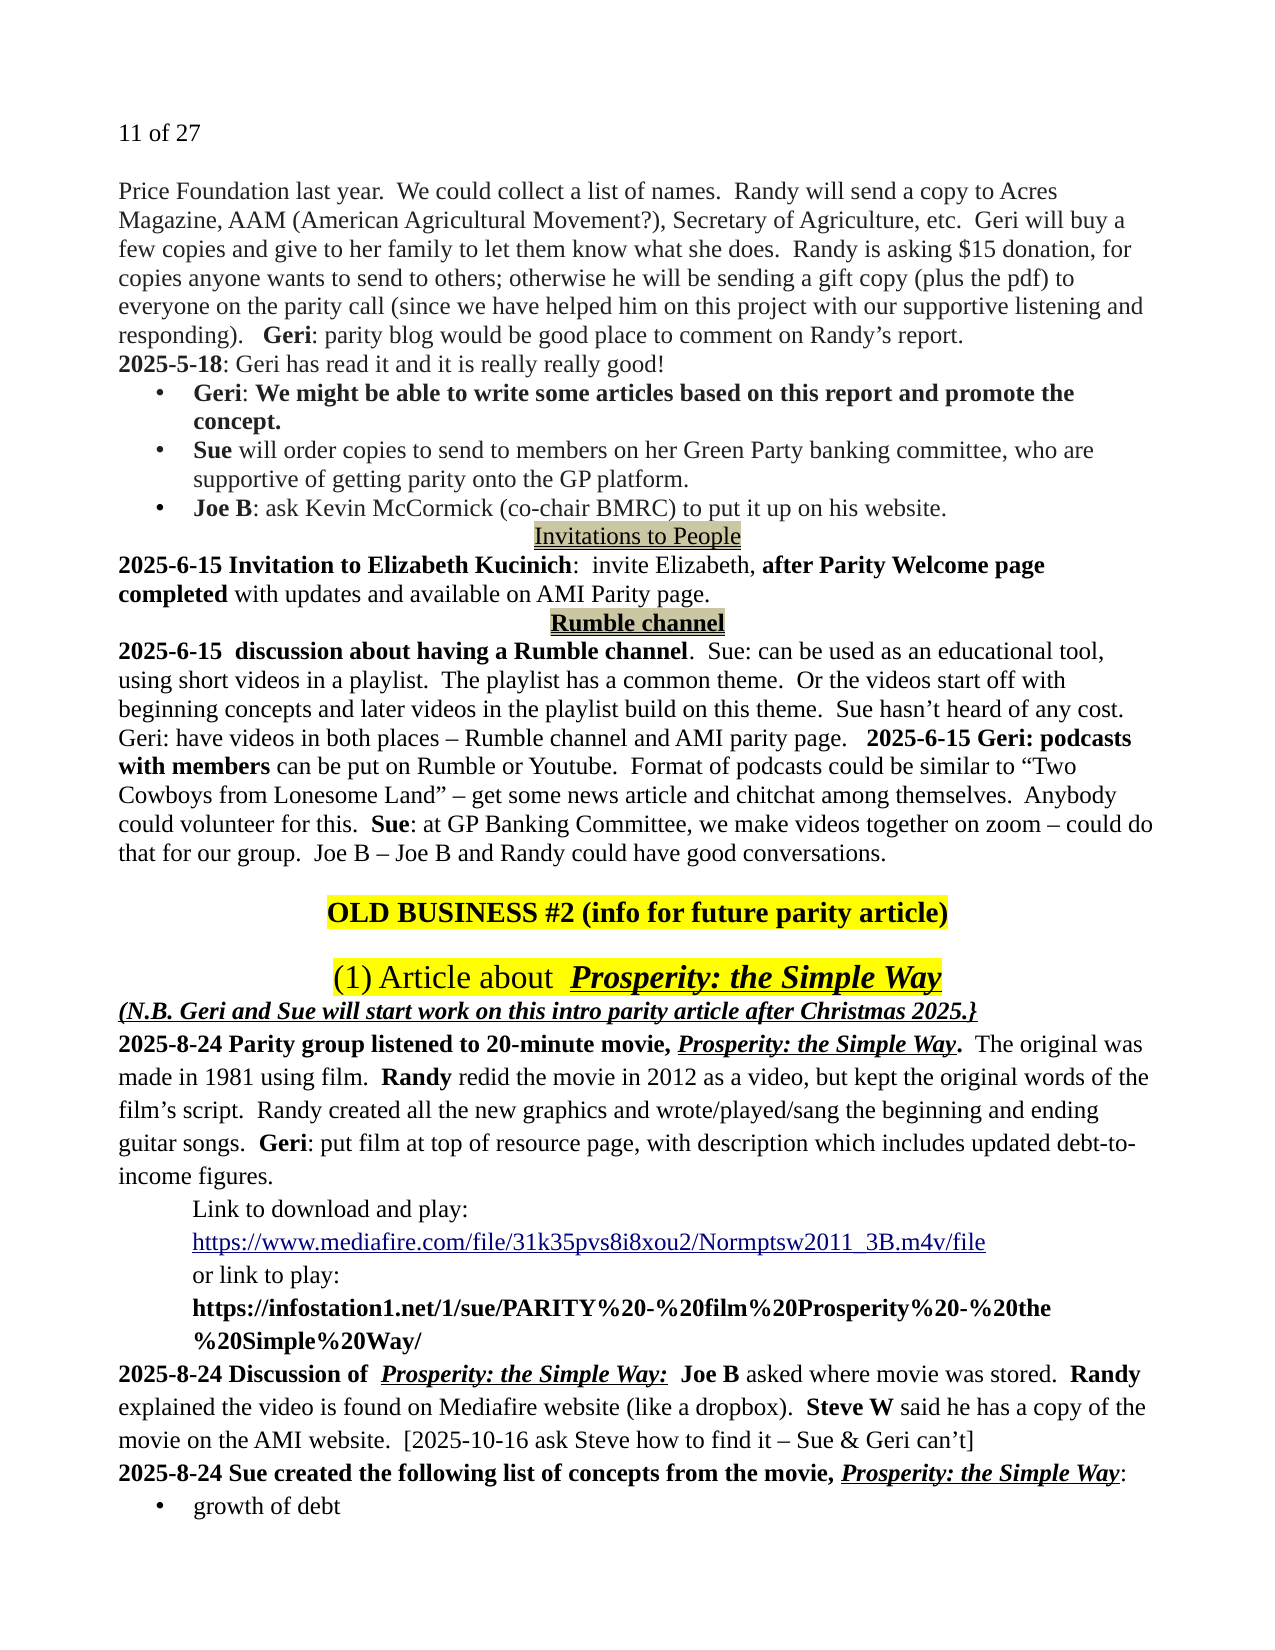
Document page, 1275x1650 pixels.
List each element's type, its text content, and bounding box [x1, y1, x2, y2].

text (1) Article about Prosperity: the Simple Way [118, 957, 1157, 996]
list Joe B: ask Kevin McCormick (co-chair BMRC) to put it up on his website. [156, 493, 1157, 521]
text OLD BUSINESS #2 (info for future parity article) [118, 895, 1157, 929]
text 2025-6-15 discussion about having a Rumble channel. Sue: can be used as an educational tool, using short videos in a playlist. The playlist has a common theme. Or the videos start off with beginning concepts and later videos in the playlist build on this theme. Sue hasn’t heard of any cost. Geri: have videos in both places – Rumble channel and AMI parity page. 2025-6-15 Geri: podcasts with members can be put on Rumble or Youtube. Format of podcasts could be similar to “Two Cowboys from Lonesome Land” – get some news article and chitchat among themselves. Anybody could volunteer for this. Sue: at GP Banking Committee, we make videos together on zoom – could do that for our group. Joe B – Joe B and Randy could have good conversations. [118, 636, 1157, 866]
text 2025-8-24 Parity group listened to 20-minute movie, Prosperity: the Simple Way. The original was made in 1981 using film. Randy redid the movie in 2012 as a video, but kept the original words of the film’s script. Randy created all the new graphics and wrote/played/sang the beginning and ending guitar songs. Geri: put film at top of resource page, with description which includes updated debt-to-income figures. [118, 1029, 1157, 1189]
text Rumble channel [118, 608, 1157, 636]
text 2025-5-18: Geri has read it and it is really really good! [118, 349, 1157, 378]
text Price Foundation last year. We could collect a list of names. Randy will send a copy to Acres Magazine, AAM (American Agricultural Movement?), Secretary of Agriculture, etc. Geri will buy a few copies and give to her family to let them know what she does. Randy is asking $15 donation, for copies anyone wants to send to others; otherwise he will be sending a gift copy (plus the pdf) to everyone on the parity call (since we have helped him on this project with our supportive listening and responding). Geri: parity blog would be good place to comment on Randy’s report. [118, 176, 1157, 349]
text Invitations to People [118, 521, 1157, 550]
text 2025-6-15 Invitation to Elizabeth Kucinich: invite Elizabeth, after Parity Welcome page completed with updates and available on AMI Parity page. [118, 550, 1157, 608]
text (N.B. Geri and Sue will start work on this intro parity article after Christmas 2025.} [118, 996, 1157, 1024]
text 2025-8-24 Discussion of Prosperity: the Simple Way: Joe B asked where movie was stored. Randy explained the video is found on Mediafire website (like a dropbox). Steve W said he has a copy of the movie on the AMI website. [2025-10-16 ask Steve how to find it – Sue & Geri can’t] [118, 1359, 1157, 1454]
text or link to play: [192, 1260, 1157, 1289]
text https://infostation1.net/1/sue/PARITY%20-%20film%20Prosperity%20-%20the%20Simple%20Way/ [192, 1293, 1157, 1355]
text Link to download and play: https://www.mediafire.com/file/31k35pvs8i8xou2/Normptsw2011_3B.m4v/file [192, 1194, 1157, 1256]
list Geri: We might be able to write some articles based on this report and promote the concept. [156, 378, 1157, 435]
text 2025-8-24 Sue created the following list of concepts from the movie, Prosperity: the Simple Way: [118, 1458, 1157, 1487]
list growth of debt [156, 1491, 1157, 1520]
list Sue will order copies to send to members on her Green Party banking committee, who are supportive of getting parity onto the GP platform. [156, 435, 1157, 493]
